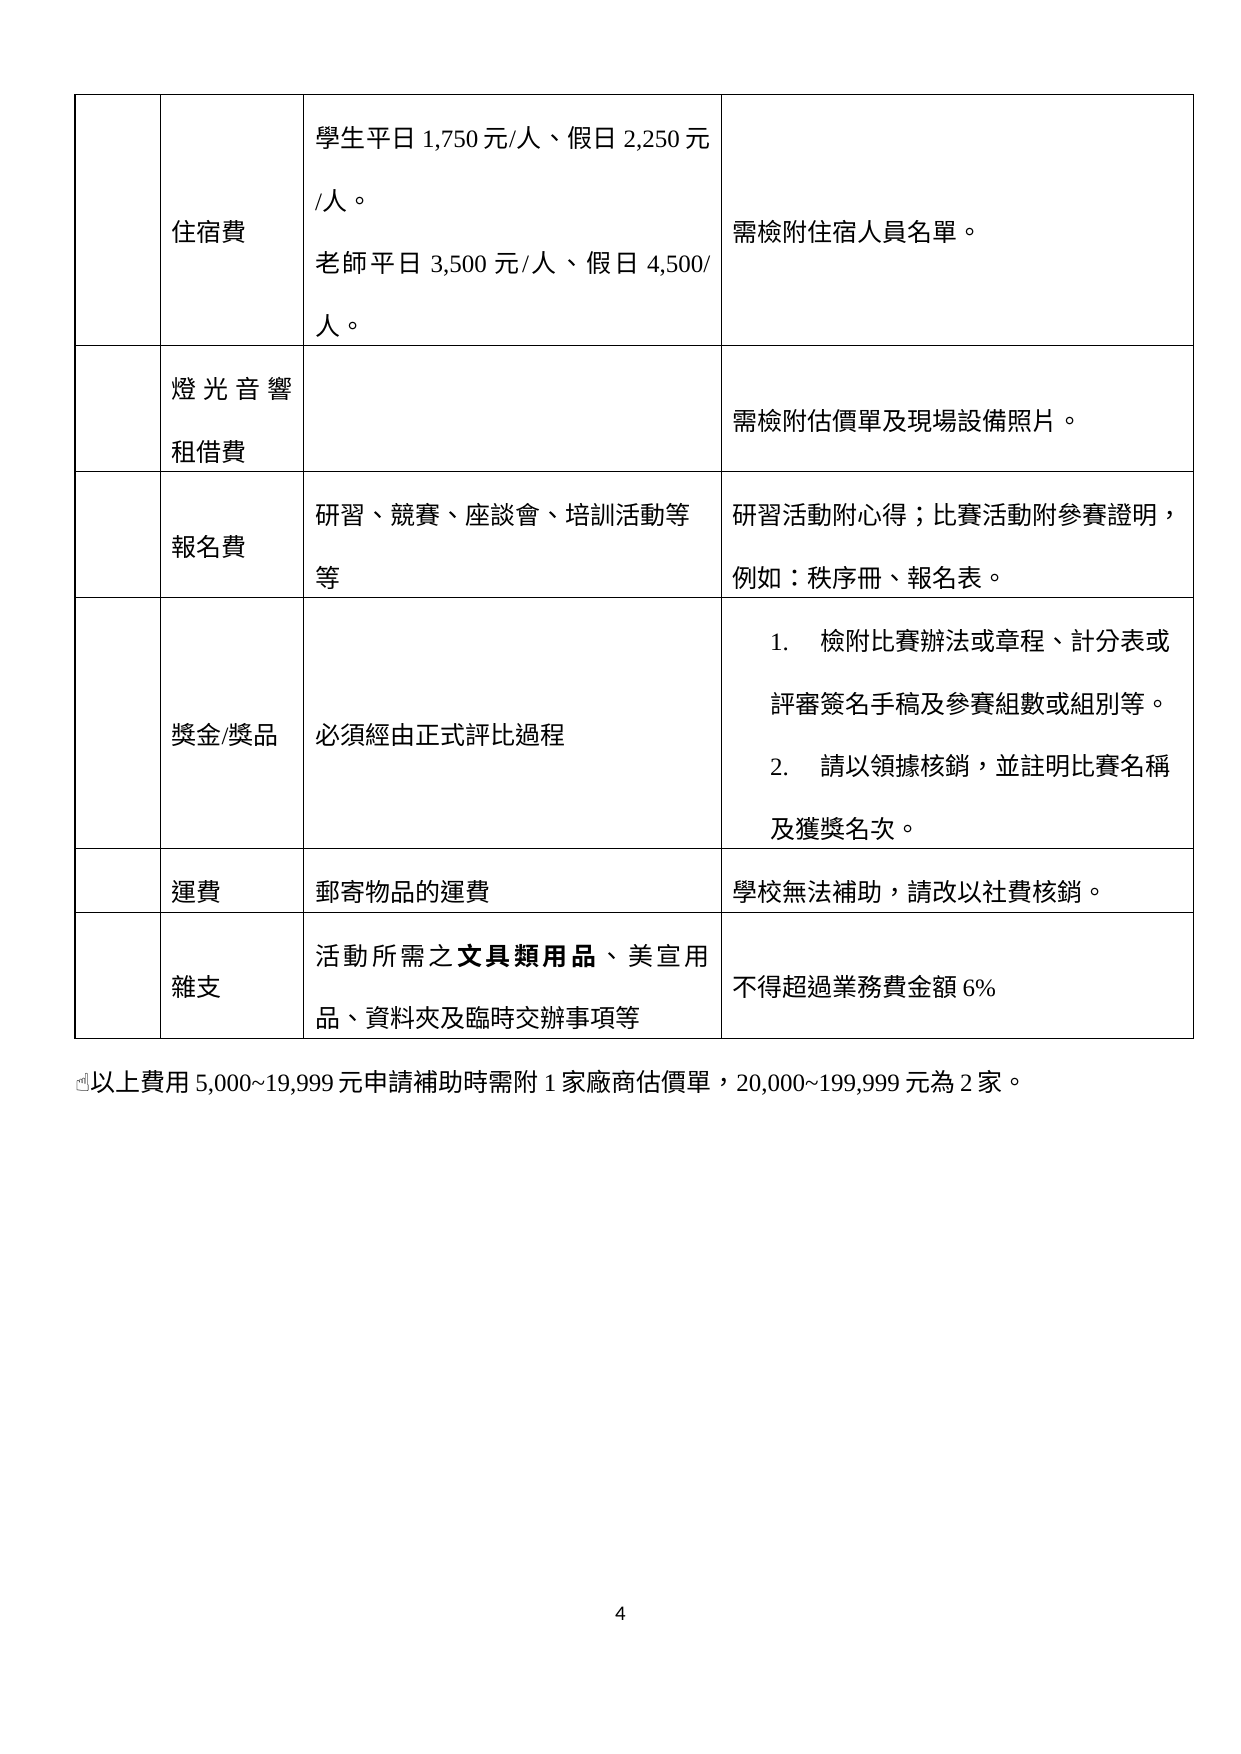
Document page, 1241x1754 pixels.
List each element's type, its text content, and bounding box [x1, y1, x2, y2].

table_cell 活動所需之文具類用品、美宣用品、資料夾及臨時交辦事項等 [304, 913, 721, 1038]
table_cell 報名費 [161, 472, 303, 597]
table_cell [76, 95, 160, 345]
text 以上費用5,000~19,999元申請補助時需附1家廠商估價單，20,000~199,999元為2家。 [75, 1039, 1165, 1101]
table_cell 需檢附估價單及現場設備照片。 [722, 346, 1193, 471]
table_cell 學校無法補助，請改以社費核銷。 [722, 849, 1193, 912]
table_cell 研習、競賽、座談會、培訓活動等等 [304, 472, 721, 597]
table_cell 燈光音響租借費 [161, 346, 303, 471]
table_cell 檢附比賽辦法或章程、計分表或評審簽名手稿及參賽組數或組別等。 請以領據核銷，並註明比賽名稱及獲獎名次。 [722, 598, 1193, 848]
table_cell 住宿費 [161, 95, 303, 345]
table_cell 學生平日1,750元/人、假日2,250元/人。 老師平日3,500元/人、假日4,500/人。 [304, 95, 721, 345]
table_cell 獎金/獎品 [161, 598, 303, 848]
table_cell [76, 913, 160, 1038]
table_cell 運費 [161, 849, 303, 912]
table_cell 必須經由正式評比過程 [304, 598, 721, 848]
table_cell 不得超過業務費金額6% [722, 913, 1193, 1038]
table_cell 需檢附住宿人員名單。 [722, 95, 1193, 345]
table_cell [76, 598, 160, 848]
table_cell [76, 849, 160, 912]
table_cell 郵寄物品的運費 [304, 849, 721, 912]
table_cell 雜支 [161, 913, 303, 1038]
table_cell 研習活動附心得；比賽活動附參賽證明，例如：秩序冊、報名表。 [722, 472, 1193, 597]
table_cell [76, 472, 160, 597]
table_cell [304, 346, 721, 471]
table_cell [76, 346, 160, 471]
